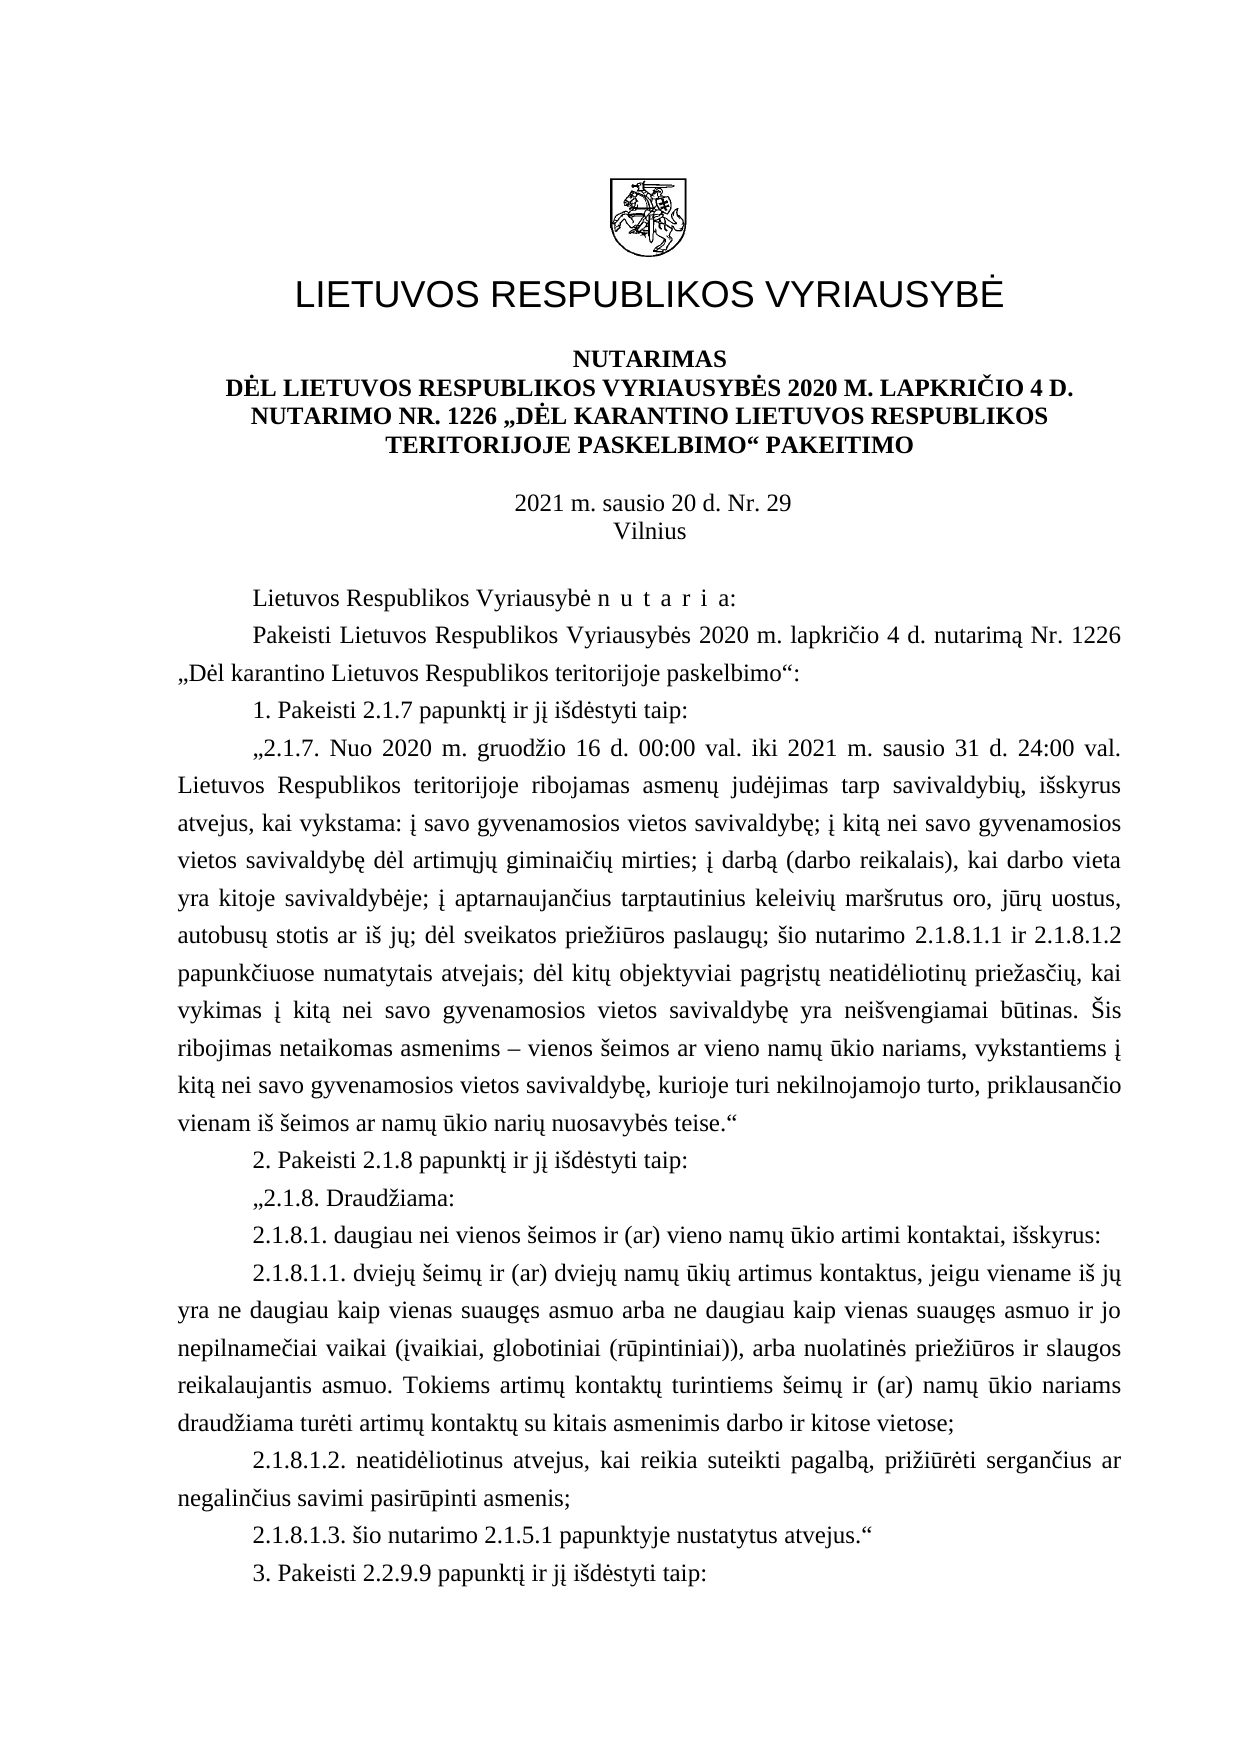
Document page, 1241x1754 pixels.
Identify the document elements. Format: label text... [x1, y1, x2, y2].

text 1. Pakeisti 2.1.7 papunktį ir jį išdėstyti taip: [177, 686, 1122, 724]
text „2.1.8. Draudžiama: [177, 1174, 1122, 1211]
text 2. Pakeisti 2.1.8 papunktį ir jį išdėstyti taip: [177, 1136, 1122, 1174]
text Lietuvos Respublikos Vyriausybė nutaria: [177, 574, 1122, 611]
text DĖL LIETUVOS RESPUBLIKOS VYRIAUSYBĖS 2020 M. LAPKRIČIO 4 D. NUTARIMO NR. 1226 „DĖL KARANTINO LIETUVOS RESPUBLIKOS TERITORIJOJE PASKELBIMO“ PAKEITIMO [177, 373, 1122, 459]
text 2.1.8.1. daugiau nei vienos šeimos ir (ar) vieno namų ūkio artimi kontaktai, išskyrus: [177, 1211, 1122, 1249]
text Lietuvos Respublikos Vyriausybė [177, 272, 1122, 315]
text Vilnius [177, 516, 1122, 545]
text Pakeisti Lietuvos Respublikos Vyriausybės 2020 m. lapkričio 4 d. nutarimą Nr. 1226 „Dėl karantino Lietuvos Respublikos teritorijoje paskelbimo“: [177, 611, 1122, 686]
text 2.1.8.1.3. šio nutarimo 2.1.5.1 papunktyje nustatytus atvejus.“ [177, 1511, 1122, 1549]
text 2.1.8.1.2. neatidėliotinus atvejus, kai reikia suteikti pagalbą, prižiūrėti sergančius ar negalinčius savimi pasirūpinti asmenis; [177, 1436, 1122, 1511]
text 2021 m. sausio 20 d. Nr. 29 [177, 488, 1122, 516]
text „2.1.7. Nuo 2020 m. gruodžio 16 d. 00:00 val. iki 2021 m. sausio 31 d. 24:00 val. Lietuvos Respublikos teritorijoje ribojamas asmenų judėjimas tarp savivaldybių, išskyrus atvejus, kai vykstama: į savo gyvenamosios vietos savivaldybę; į kitą nei savo gyvenamosios vietos savivaldybę dėl artimųjų giminaičių mirties; į darbą (darbo reikalais), kai darbo vieta yra kitoje savivaldybėje; į aptarnaujančius tarptautinius keleivių maršrutus oro, jūrų uostus, autobusų stotis ar iš jų; dėl sveikatos priežiūros paslaugų; šio nutarimo 2.1.8.1.1 ir 2.1.8.1.2 papunkčiuose numatytais atvejais; dėl kitų objektyviai pagrįstų neatidėliotinų priežasčių, kai vykimas į kitą nei savo gyvenamosios vietos savivaldybę yra neišvengiamai būtinas. Šis ribojimas netaikomas asmenims – vienos šeimos ar vieno namų ūkio nariams, vykstantiems į kitą nei savo gyvenamosios vietos savivaldybę, kurioje turi nekilnojamojo turto, priklausančio vienam iš šeimos ar namų ūkio narių nuosavybės teise.“ [177, 724, 1122, 1136]
text nutarimas [177, 344, 1122, 373]
text 3. Pakeisti 2.2.9.9 papunktį ir jį išdėstyti taip: [177, 1549, 1122, 1586]
text 2.1.8.1.1. dviejų šeimų ir (ar) dviejų namų ūkių artimus kontaktus, jeigu viename iš jų yra ne daugiau kaip vienas suaugęs asmuo arba ne daugiau kaip vienas suaugęs asmuo ir jo nepilnamečiai vaikai (įvaikiai, globotiniai (rūpintiniai)), arba nuolatinės priežiūros ir slaugos reikalaujantis asmuo. Tokiems artimų kontaktų turintiems šeimų ir (ar) namų ūkio nariams draudžiama turėti artimų kontaktų su kitais asmenimis darbo ir kitose vietose; [177, 1249, 1122, 1436]
